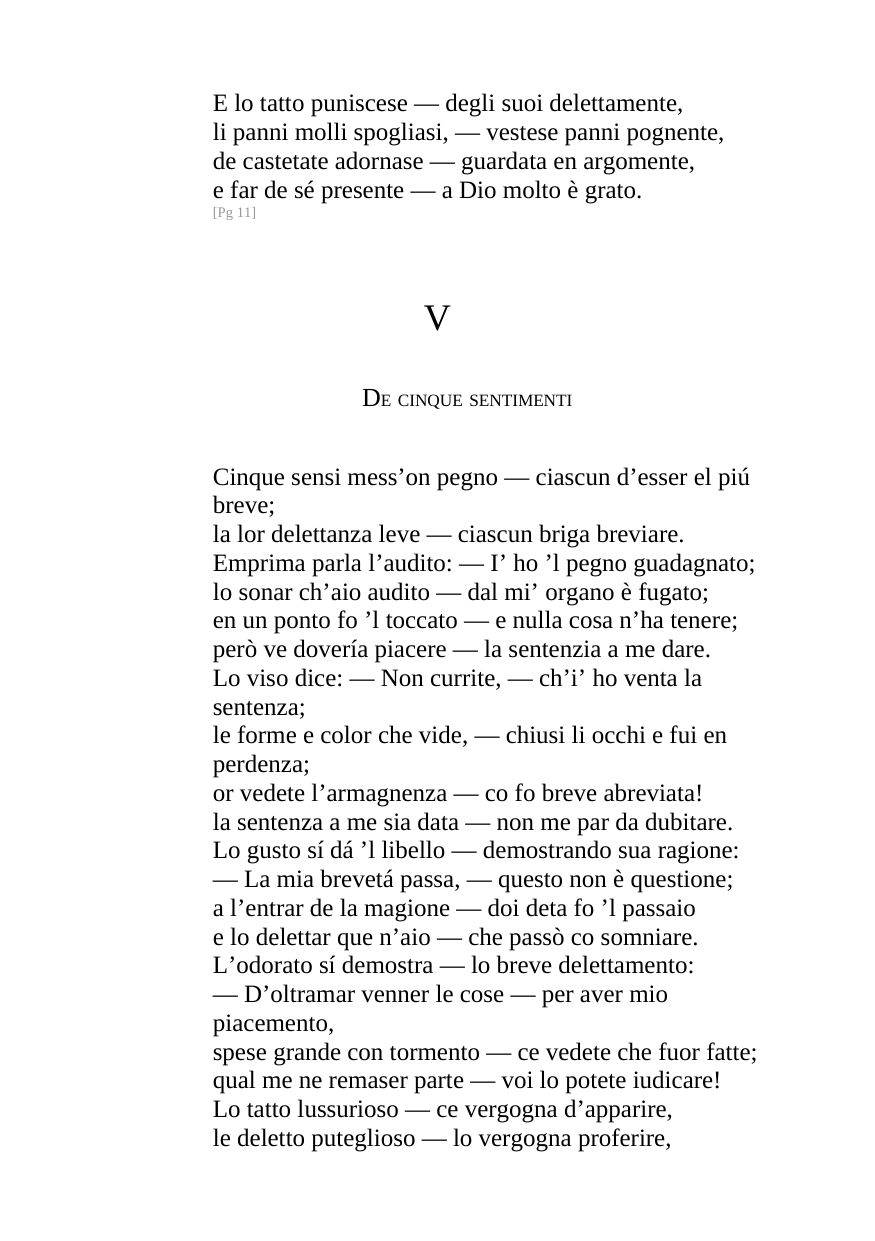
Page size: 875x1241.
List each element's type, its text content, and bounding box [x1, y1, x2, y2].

text Lo viso dice: — Non currite, — ch’i’ ho venta la sentenza; le forme e color che vide, — chiusi li occhi e fui en perdenza; or vedete l’armagnenza — co fo breve abreviata! la sentenza a me sia data — non me par da dubitare. [213, 663, 779, 835]
text Lo tatto lussurioso — ce vergogna d’apparire, le deletto puteglioso — lo vergogna proferire, [213, 1094, 779, 1152]
text L’odorato sí demostra — lo breve delettamento: — D’oltramar venner le cose — per aver mio piacemento, spese grande con tormento — ce vedete che fuor fatte; qual me ne remaser parte — voi lo potete iudicare! [213, 950, 779, 1094]
text Emprima parla l’audito: — I’ ho ’l pegno guadagnato; lo sonar ch’aio audito — dal mi’ organo è fugato; en un ponto fo ’l toccato — e nulla cosa n’ha tenere; però ve dovería piacere — la sentenzia a me dare. [213, 548, 779, 663]
subtitle V De cinque sentimenti [94, 295, 779, 412]
text E lo tatto puniscese — degli suoi delettamente, li panni molli spogliasi, — vestese panni pognente, de castetate adornase — guardata en argomente, e far de sé presente — a Dio molto è grato. [Pg 11] [213, 88, 779, 220]
text Lo gusto sí dá ’l libello — demostrando sua ragione: — La mia brevetá passa, — questo non è questione; a l’entrar de la magione — doi deta fo ’l passaio e lo delettar que n’aio — che passò co somniare. [213, 835, 779, 950]
text Cinque sensi mess’on pegno — ciascun d’esser el piú breve; la lor delettanza leve — ciascun briga breviare. [213, 462, 779, 548]
